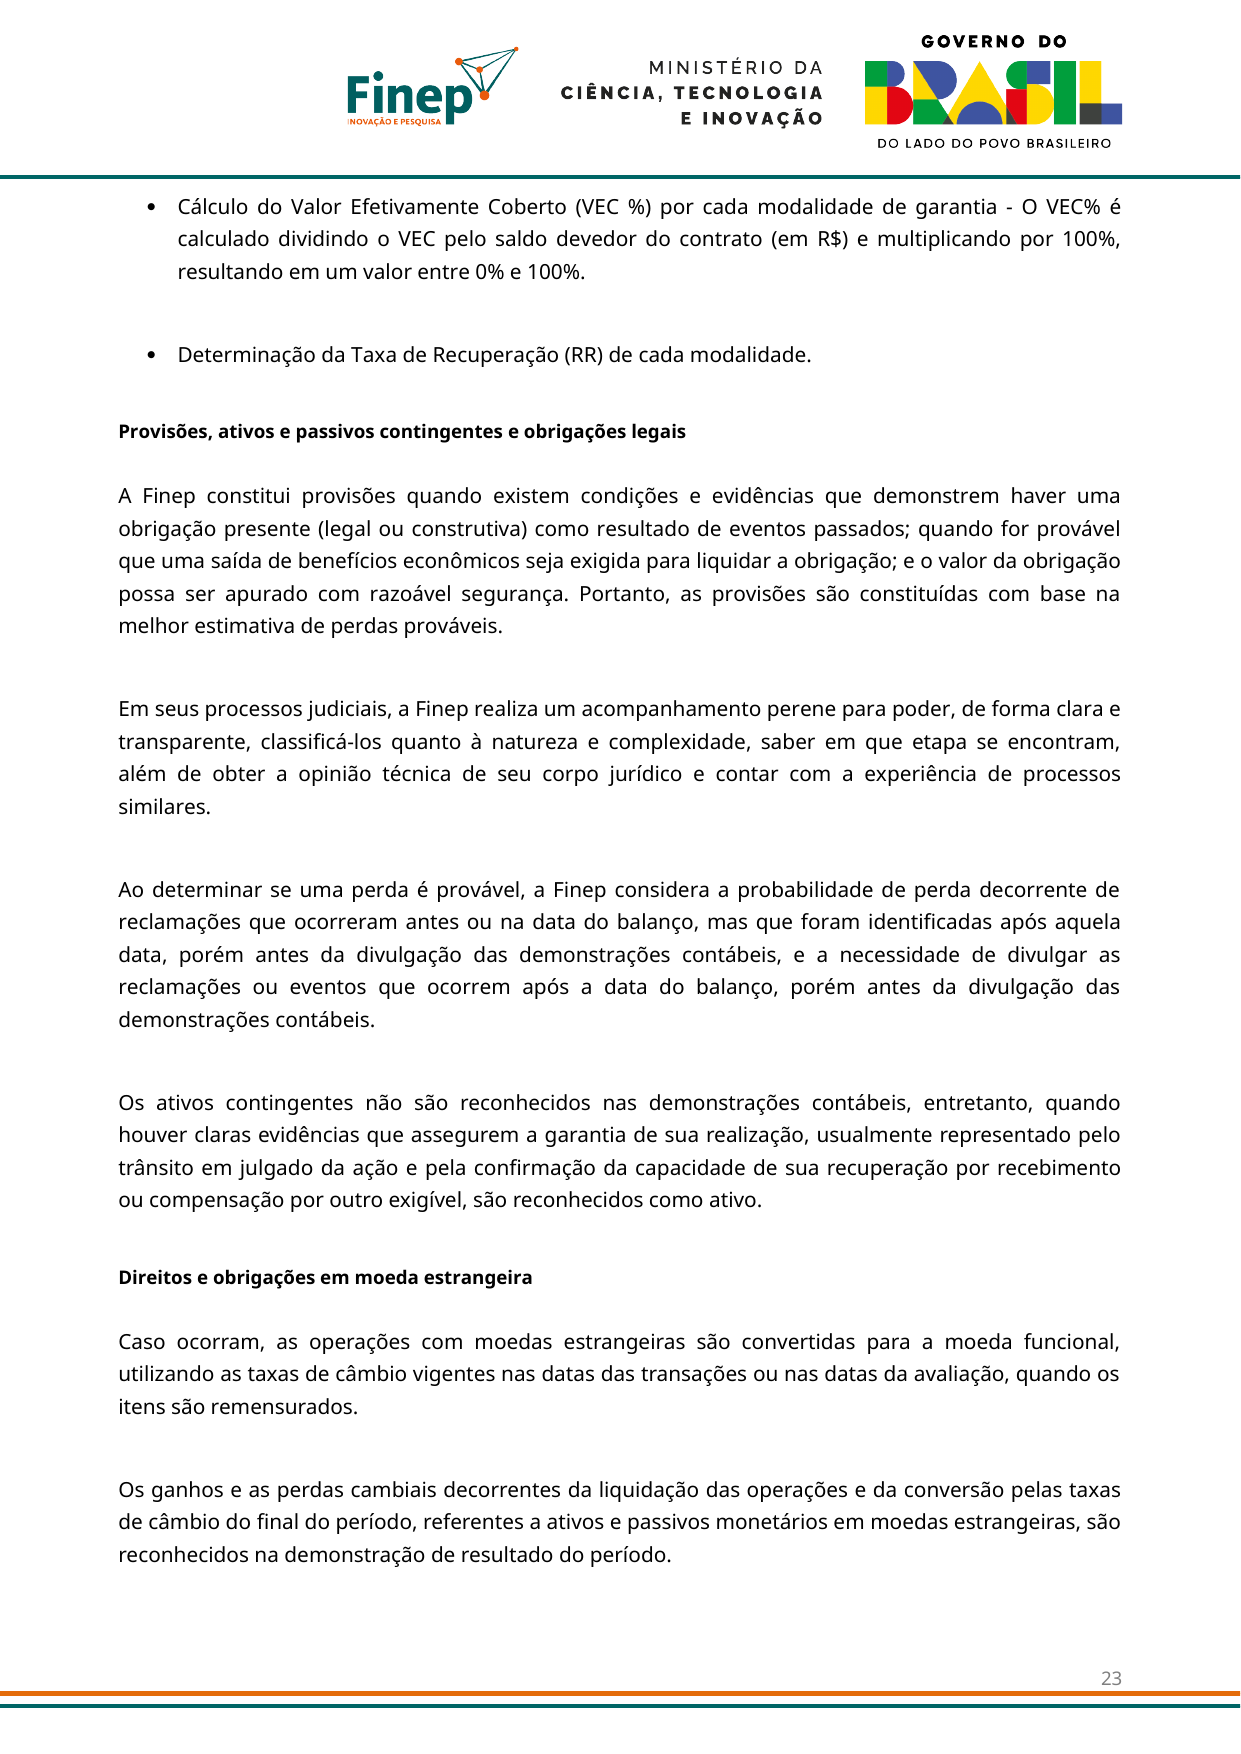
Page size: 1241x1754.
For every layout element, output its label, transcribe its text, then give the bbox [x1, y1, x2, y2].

text Os ganhos e as perdas cambiais decorrentes da liquidação das operações e da conversão pelas taxas de câmbio do final do período, referentes a ativos e passivos monetários em moedas estrangeiras, são reconhecidos na demonstração de resultado do período. [118, 1475, 1122, 1568]
text A Finep constitui provisões quando existem condições e evidências que demonstrem haver uma obrigação presente (legal ou construtiva) como resultado de eventos passados; quando for provável que uma saída de benefícios econômicos seja exigida para liquidar a obrigação; e o valor da obrigação possa ser apurado com razoável segurança. Portanto, as provisões são constituídas com base na melhor estimativa de perdas prováveis. [118, 481, 1122, 640]
text Os ativos contingentes não são reconhecidos nas demonstrações contábeis, entretanto, quando houver claras evidências que assegurem a garantia de sua realização, usualmente representado pelo trânsito em julgado da ação e pela confirmação da capacidade de sua recuperação por recebimento ou compensação por outro exigível, são reconhecidos como ativo. [118, 1088, 1122, 1214]
text Em seus processos judiciais, a Finep realiza um acompanhamento perene para poder, de forma clara e transparente, classificá-los quanto à natureza e complexidade, saber em que etapa se encontram, além de obter a opinião técnica de seu corpo jurídico e contar com a experiência de processos similares. [118, 694, 1122, 821]
list Determinação da Taxa de Recuperação (RR) de cada modalidade. [148, 340, 1122, 368]
text Ao determinar se uma perda é provável, a Finep considera a probabilidade de perda decorrente de reclamações que ocorreram antes ou na data do balanço, mas que foram identificadas após aquela data, porém antes da divulgação das demonstrações contábeis, e a necessidade de divulgar as reclamações ou eventos que ocorrem após a data do balanço, porém antes da divulgação das demonstrações contábeis. [118, 875, 1122, 1033]
subtitle Provisões, ativos e passivos contingentes e obrigações legais [118, 418, 1122, 444]
subtitle Direitos e obrigações em moeda estrangeira [118, 1264, 1122, 1289]
list Cálculo do Valor Efetivamente Coberto (VEC %) por cada modalidade de garantia - O VEC% é calculado dividindo o VEC pelo saldo devedor do contrato (em R$) e multiplicando por 100%, resultando em um valor entre 0% e 100%. [148, 192, 1122, 286]
text Caso ocorram, as operações com moedas estrangeiras são convertidas para a moeda funcional, utilizando as taxas de câmbio vigentes nas datas das transações ou nas datas da avaliação, quando os itens são remensurados. [118, 1327, 1122, 1421]
